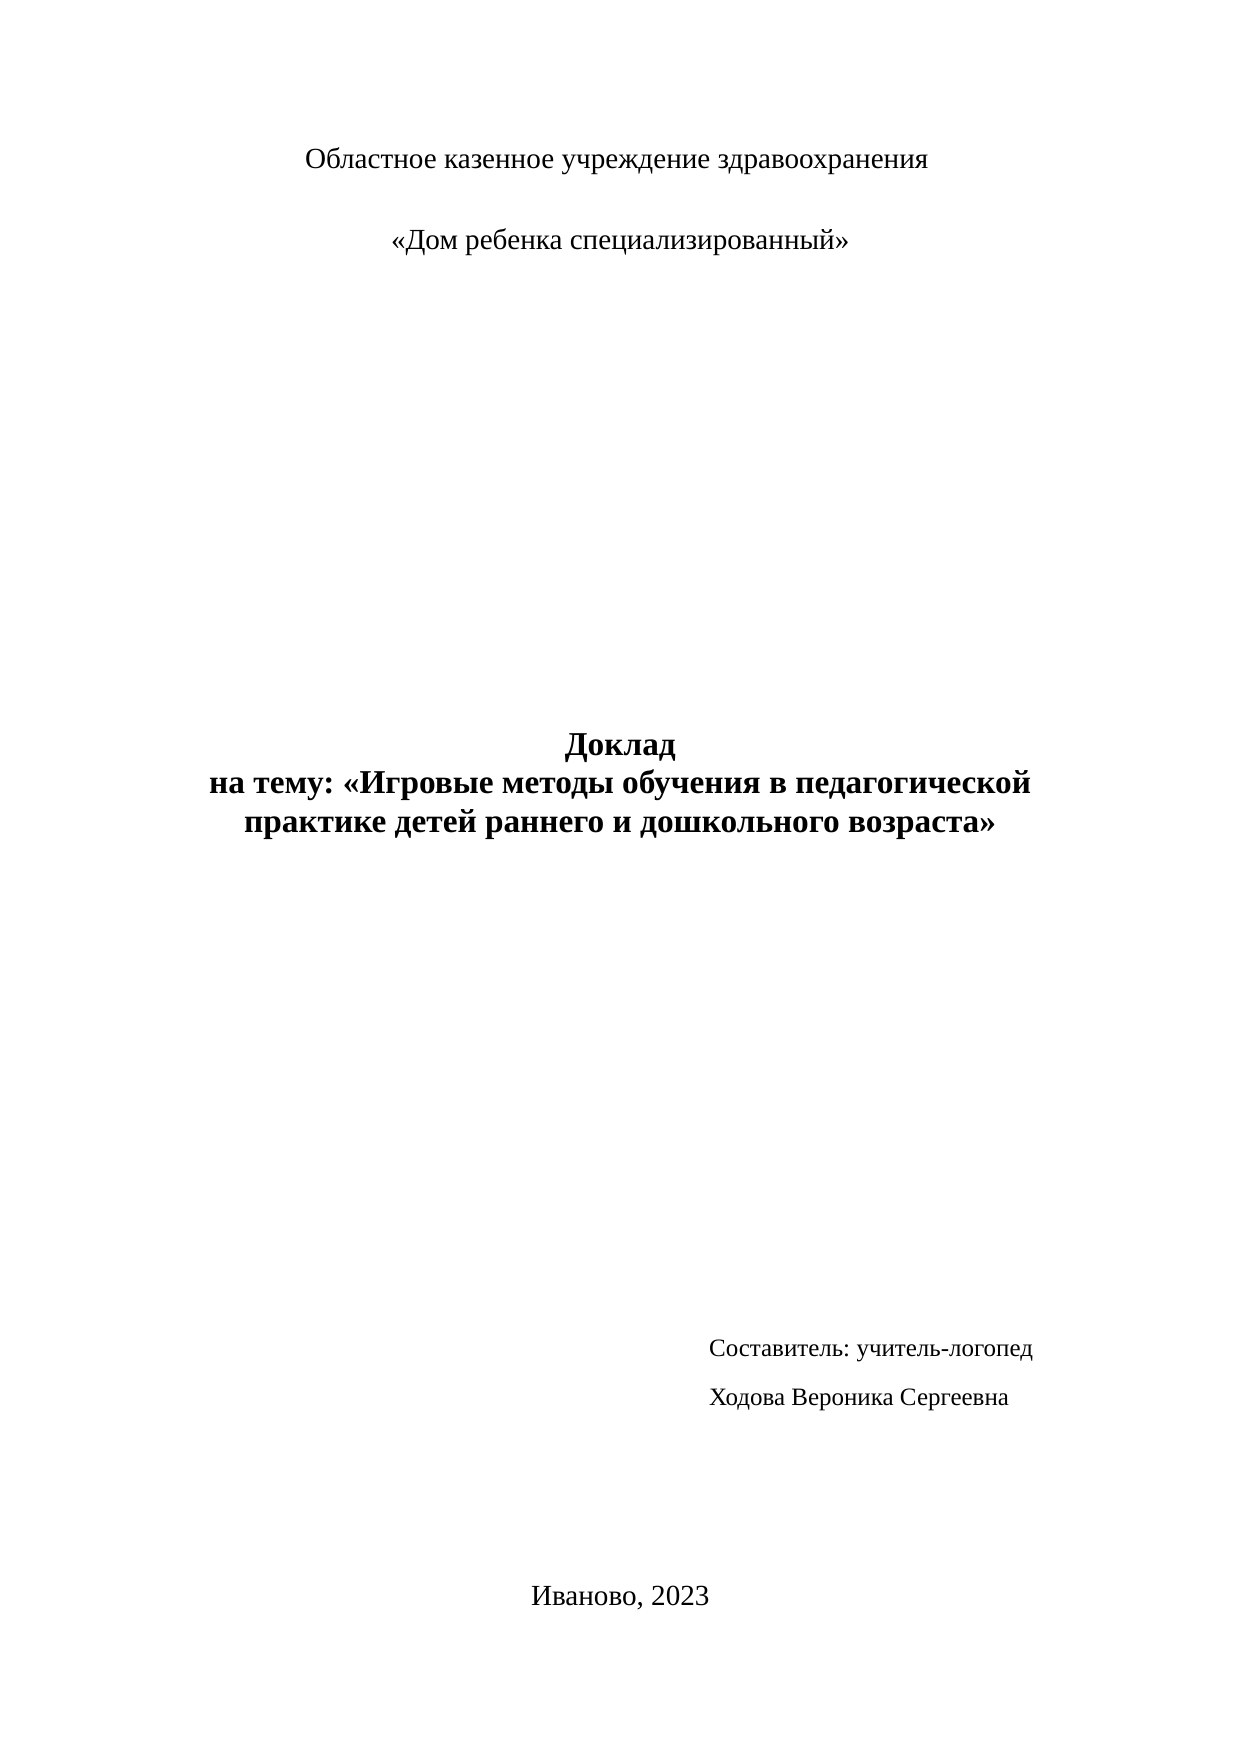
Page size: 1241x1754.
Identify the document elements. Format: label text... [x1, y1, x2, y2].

text «Дом ребенка специализированный» [142, 222, 1099, 256]
text на тему: «Игровые методы обучения в педагогической практике детей раннего и дошкольного возраста» [142, 763, 1099, 839]
text Составитель: учитель-логопед [118, 1333, 1122, 1361]
text Иваново, 2023 [118, 1578, 1122, 1611]
text Ходова Вероника Сергеевна [118, 1382, 1122, 1410]
text Доклад [142, 724, 1099, 763]
text Областное казенное учреждение здравоохранения [142, 142, 1099, 175]
